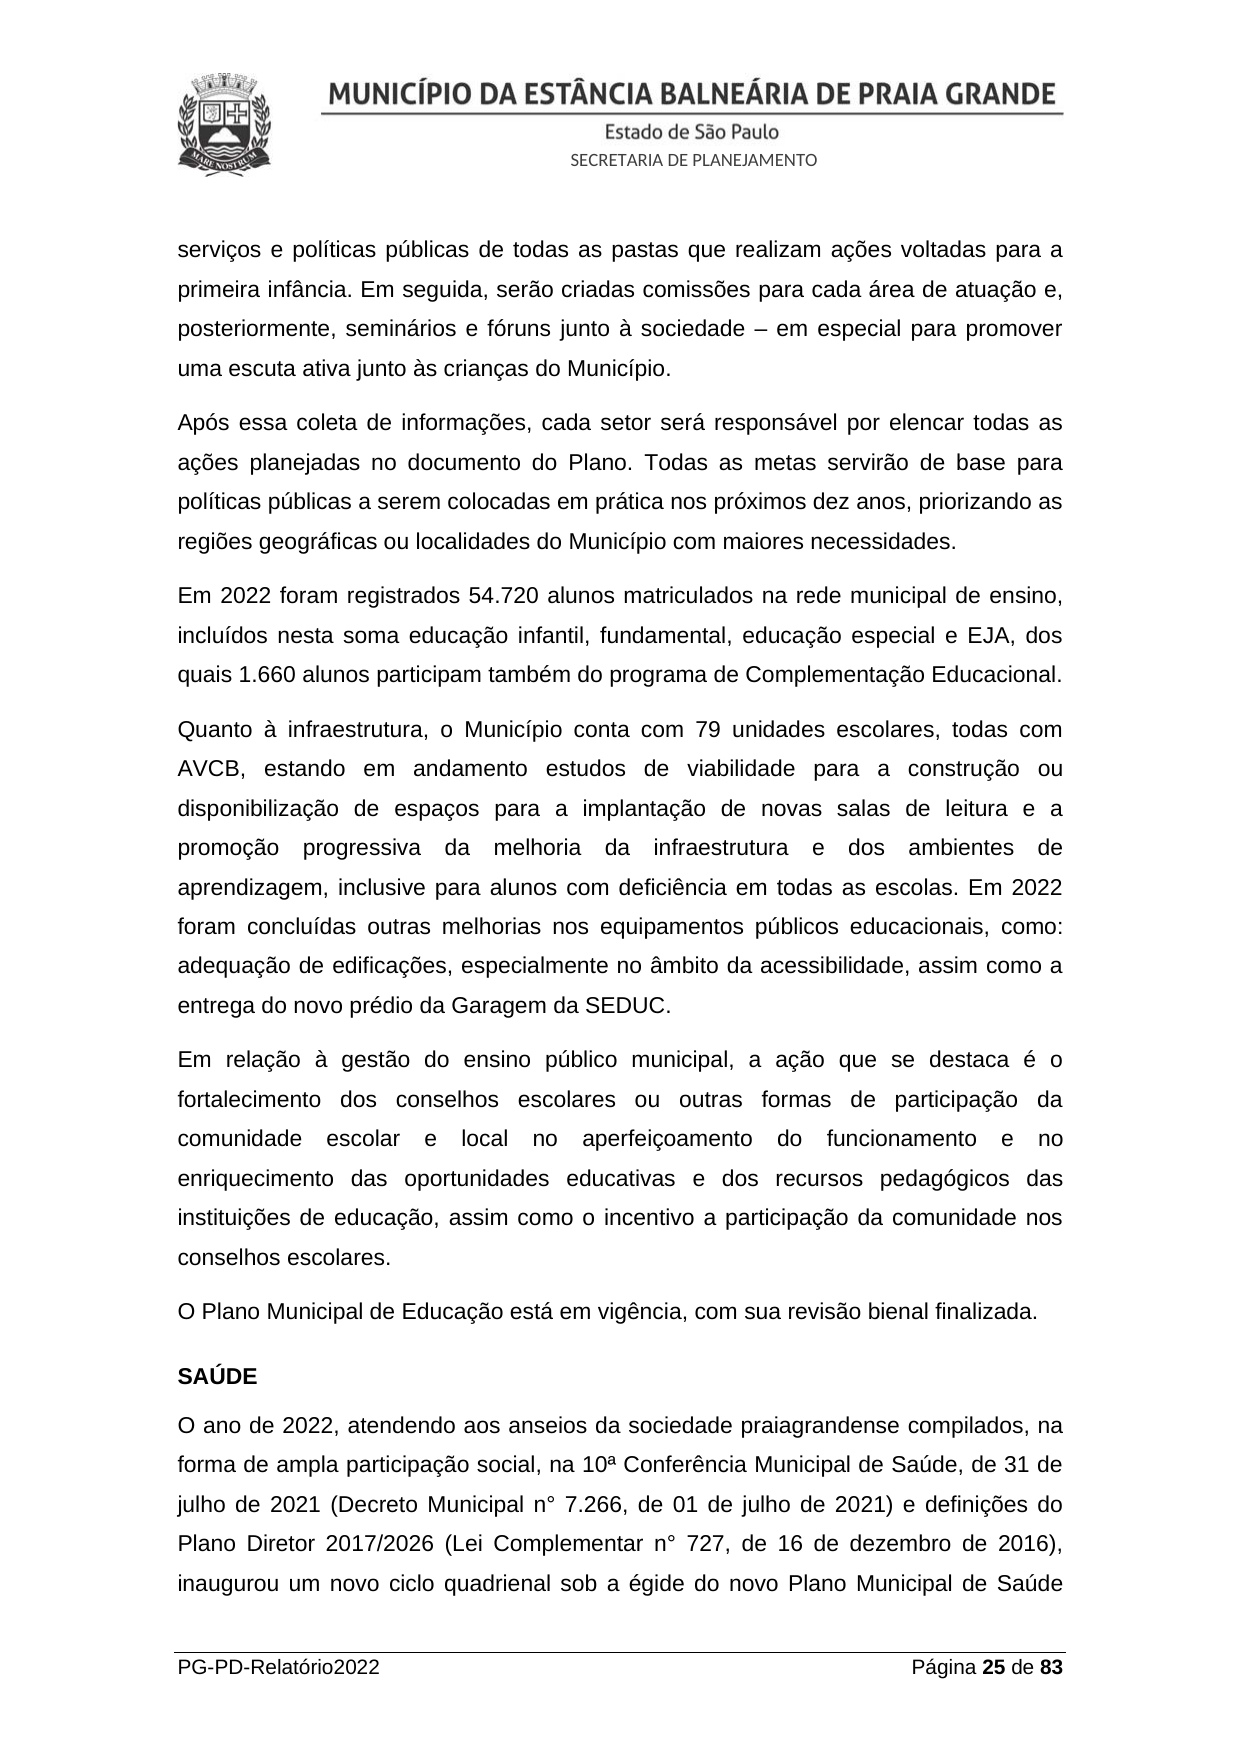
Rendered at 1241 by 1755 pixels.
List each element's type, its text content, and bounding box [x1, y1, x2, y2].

text Em 2022 foram registrados 54.720 alunos matriculados na rede municipal de ensino, incluídos nesta soma educação infantil, fundamental, educação especial e EJA, dos quais 1.660 alunos participam também do programa de Complementação Educacional. [177, 582, 1063, 687]
text O ano de 2022, atendendo aos anseios da sociedade praiagrandense compilados, na forma de ampla participação social, na 10ª Conferência Municipal de Saúde, de 31 de julho de 2021 (Decreto Municipal n° 7.266, de 01 de julho de 2021) e definições do Plano Diretor 2017/2026 (Lei Complementar n° 727, de 16 de dezembro de 2016), inaugurou um novo ciclo quadrienal sob a égide do novo Plano Municipal de Saúde [177, 1412, 1063, 1596]
text Em relação à gestão do ensino público municipal, a ação que se destaca é o fortalecimento dos conselhos escolares ou outras formas de participação da comunidade escolar e local no aperfeiçoamento do funcionamento e no enriquecimento das oportunidades educativas e dos recursos pedagógicos das instituições de educação, assim como o incentivo a participação da comunidade nos conselhos escolares. [177, 1046, 1063, 1270]
text Quanto à infraestrutura, o Município conta com 79 unidades escolares, todas com AVCB, estando em andamento estudos de viabilidade para a construção ou disponibilização de espaços para a implantação de novas salas de leitura e a promoção progressiva da melhoria da infraestrutura e dos ambientes de aprendizagem, inclusive para alunos com deficiência em todas as escolas. Em 2022 foram concluídas outras melhorias nos equipamentos públicos educacionais, como: adequação de edificações, especialmente no âmbito da acessibilidade, assim como a entrega do novo prédio da Garagem da SEDUC. [177, 716, 1063, 1018]
text Após essa coleta de informações, cada setor será responsável por elencar todas as ações planejadas no documento do Plano. Todas as metas servirão de base para políticas públicas a serem colocadas em prática nos próximos dez anos, priorizando as regiões geográficas ou localidades do Município com maiores necessidades. [177, 409, 1063, 554]
subtitle SAÚDE [177, 1363, 1063, 1389]
text serviços e políticas públicas de todas as pastas que realizam ações voltadas para a primeira infância. Em seguida, serão criadas comissões para cada área de atuação e, posteriormente, seminários e fóruns junto à sociedade – em especial para promover uma escuta ativa junto às crianças do Município. [177, 236, 1063, 381]
text O Plano Municipal de Educação está em vigência, com sua revisão bienal finalizada. [177, 1298, 1063, 1324]
